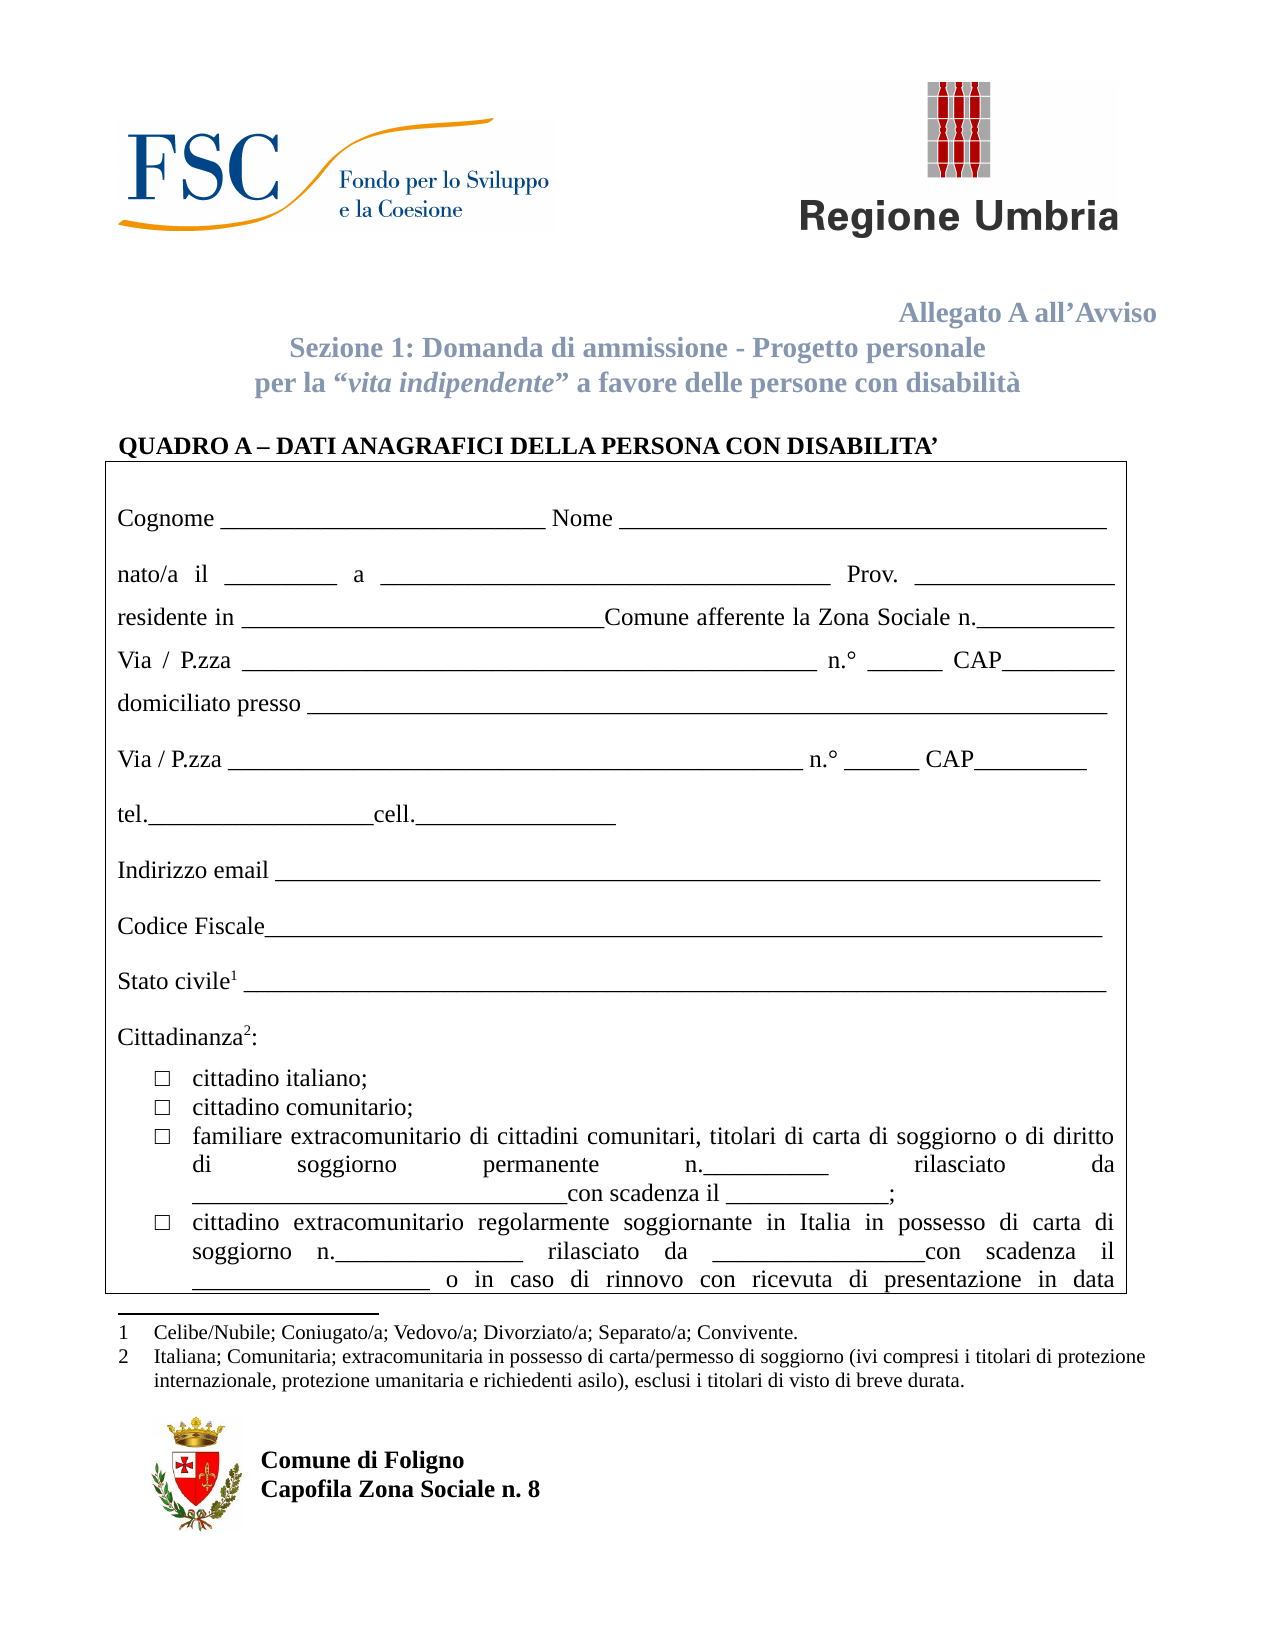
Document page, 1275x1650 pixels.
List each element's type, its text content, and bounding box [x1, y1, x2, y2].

text QUADRO A – Dati Anagrafici della persona con DISABILITA’ [118, 431, 1157, 460]
picture [118, 118, 555, 231]
picture [152, 1416, 242, 1531]
text Sezione 1: Domanda di ammissione - Progetto personale [118, 330, 1157, 364]
picture [801, 82, 1118, 238]
text per la “vita indipendente” a favore delle persone con disabilità [118, 366, 1157, 399]
text Allegato A all’Avviso [118, 295, 1157, 329]
table_header Cognome __________________________ Nome _______________________________________ nato/a il _________ a ____________________________________ Prov. ________________ residente in _____________________________Comune afferente la Zona Sociale n.___________ Via / P.zza ______________________________________________ n.° ______ CAP_________ domiciliato presso ________________________________________________________________ Via / P.zza ______________________________________________ n.° ______ CAP_________ tel.__________________cell.________________ Indirizzo email __________________________________________________________________ Codice Fiscale___________________________________________________________________ Stato civile _____________________________________________________________________ Cittadinanza: cittadino italiano; cittadino comunitario; familiare extracomunitario di cittadini comunitari, titolari di carta di soggiorno o di diritto di soggiorno permanente n.__________ rilasciato da ______________________________con scadenza il _____________; cittadino extracomunitario regolarmente soggiornante in Italia in possesso di carta di soggiorno n._______________ rilasciato da _________________con scadenza il ___________________ o in caso di rinnovo con ricevuta di presentazione in data [106, 462, 1126, 1293]
